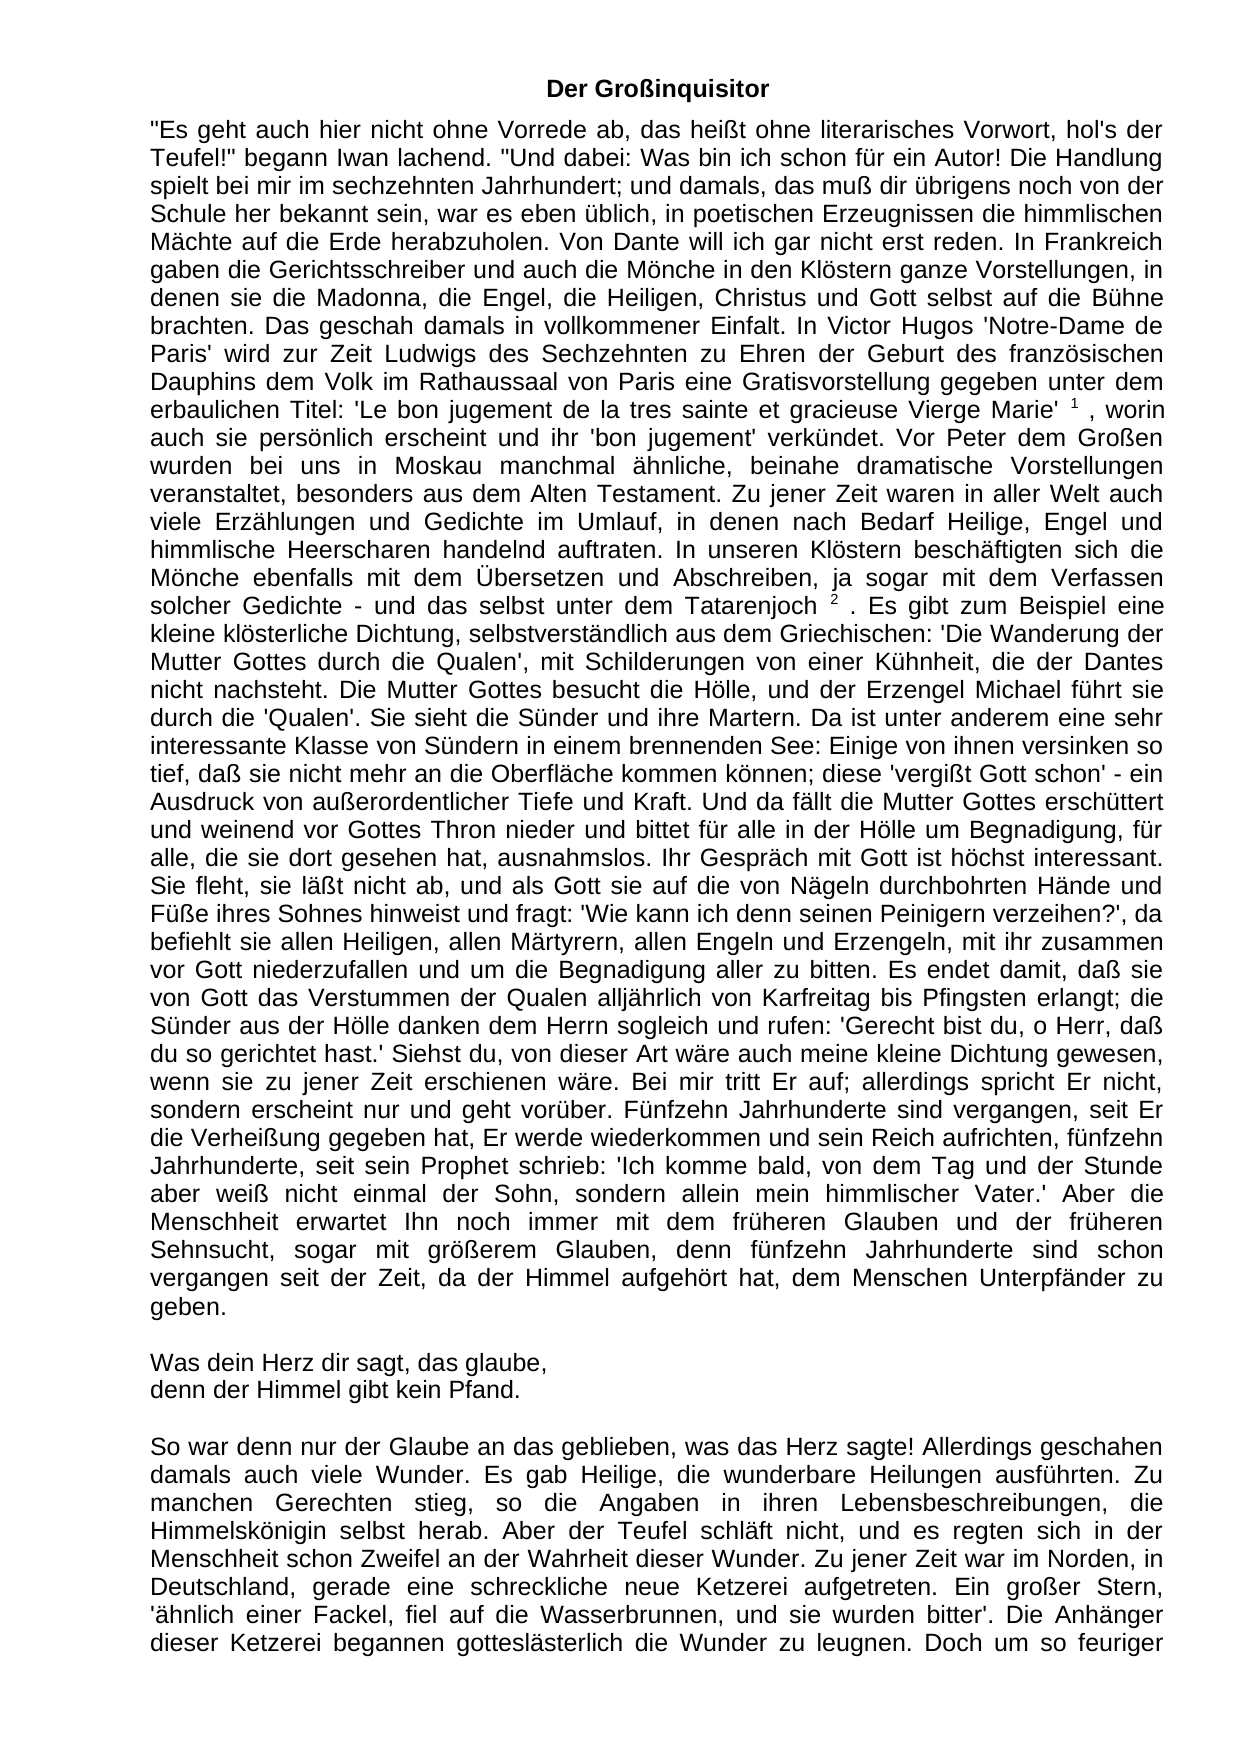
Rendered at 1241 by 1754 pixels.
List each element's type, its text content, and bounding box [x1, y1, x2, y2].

text Was dein Herz dir sagt, das glaube, denn der Himmel gibt kein Pfand. [150, 1348, 1166, 1404]
text Der Großinquisitor [150, 75, 1166, 103]
text So war denn nur der Glaube an das geblieben, was das Herz sagte! Allerdings geschahen damals auch viele Wunder. Es gab Heilige, die wunderbare Heilungen ausführten. Zu manchen Gerechten stieg, so die Angaben in ihren Lebensbeschreibungen, die Himmelskönigin selbst herab. Aber der Teufel schläft nicht, und es regten sich in der Menschheit schon Zweifel an der Wahrheit dieser Wunder. Zu jener Zeit war im Norden, in Deutschland, gerade eine schreckliche neue Ketzerei aufgetreten. Ein großer Stern, 'ähnlich einer Fackel, fiel auf die Wasserbrunnen, und sie wurden bitter'. Die Anhänger dieser Ketzerei begannen gotteslästerlich die Wunder zu leugnen. Doch um so feuriger [150, 1432, 1166, 1657]
text "Es geht auch hier nicht ohne Vorrede ab, das heißt ohne literarisches Vorwort, hol's der Teufel!" begann Iwan lachend. "Und dabei: Was bin ich schon für ein Autor! Die Handlung spielt bei mir im sechzehnten Jahrhundert; und damals, das muß dir übrigens noch von der Schule her bekannt sein, war es eben üblich, in poetischen Erzeugnissen die himmlischen Mächte auf die Erde herabzuholen. Von Dante will ich gar nicht erst reden. In Frankreich gaben die Gerichtsschreiber und auch die Mönche in den Klöstern ganze Vorstellungen, in denen sie die Madonna, die Engel, die Heiligen, Christus und Gott selbst auf die Bühne brachten. Das geschah damals in vollkommener Einfalt. In Victor Hugos 'Notre-Dame de Paris' wird zur Zeit Ludwigs des Sechzehnten zu Ehren der Geburt des französischen Dauphins dem Volk im Rathaussaal von Paris eine Gratisvorstellung gegeben unter dem erbaulichen Titel: 'Le bon jugement de la tres sainte et gracieuse Vierge Marie' , worin auch sie persönlich erscheint und ihr 'bon jugement' verkündet. Vor Peter dem Großen wurden bei uns in Moskau manchmal ähnliche, beinahe dramatische Vorstellungen veranstaltet, besonders aus dem Alten Testament. Zu jener Zeit waren in aller Welt auch viele Erzählungen und Gedichte im Umlauf, in denen nach Bedarf Heilige, Engel und himmlische Heerscharen handelnd auftraten. In unseren Klöstern beschäftigten sich die Mönche ebenfalls mit dem Übersetzen und Abschreiben, ja sogar mit dem Verfassen solcher Gedichte - und das selbst unter dem Tatarenjoch . Es gibt zum Beispiel eine kleine klösterliche Dichtung, selbstverständlich aus dem Griechischen: 'Die Wanderung der Mutter Gottes durch die Qualen', mit Schilderungen von einer Kühnheit, die der Dantes nicht nachsteht. Die Mutter Gottes besucht die Hölle, und der Erzengel Michael führt sie durch die 'Qualen'. Sie sieht die Sünder und ihre Martern. Da ist unter anderem eine sehr interessante Klasse von Sündern in einem brennenden See: Einige von ihnen versinken so tief, daß sie nicht mehr an die Oberfläche kommen können; diese 'vergißt Gott schon' - ein Ausdruck von außerordentlicher Tiefe und Kraft. Und da fällt die Mutter Gottes erschüttert und weinend vor Gottes Thron nieder und bittet für alle in der Hölle um Begnadigung, für alle, die sie dort gesehen hat, ausnahmslos. Ihr Gespräch mit Gott ist höchst interessant. Sie fleht, sie läßt nicht ab, und als Gott sie auf die von Nägeln durchbohrten Hände und Füße ihres Sohnes hinweist und fragt: 'Wie kann ich denn seinen Peinigern verzeihen?', da befiehlt sie allen Heiligen, allen Märtyrern, allen Engeln und Erzengeln, mit ihr zusammen vor Gott niederzufallen und um die Begnadigung aller zu bitten. Es endet damit, daß sie von Gott das Verstummen der Qualen alljährlich von Karfreitag bis Pfingsten erlangt; die Sünder aus der Hölle danken dem Herrn sogleich und rufen: 'Gerecht bist du, o Herr, daß du so gerichtet hast.' Siehst du, von dieser Art wäre auch meine kleine Dichtung gewesen, wenn sie zu jener Zeit erschienen wäre. Bei mir tritt Er auf; allerdings spricht Er nicht, sondern erscheint nur und geht vorüber. Fünfzehn Jahrhunderte sind vergangen, seit Er die Verheißung gegeben hat, Er werde wiederkommen und sein Reich aufrichten, fünfzehn Jahrhunderte, seit sein Prophet schrieb: 'Ich komme bald, von dem Tag und der Stunde aber weiß nicht einmal der Sohn, sondern allein mein himmlischer Vater.' Aber die Menschheit erwartet Ihn noch immer mit dem früheren Glauben und der früheren Sehnsucht, sogar mit größerem Glauben, denn fünfzehn Jahrhunderte sind schon vergangen seit der Zeit, da der Himmel aufgehört hat, dem Menschen Unterpfänder zu geben. [150, 116, 1166, 1320]
